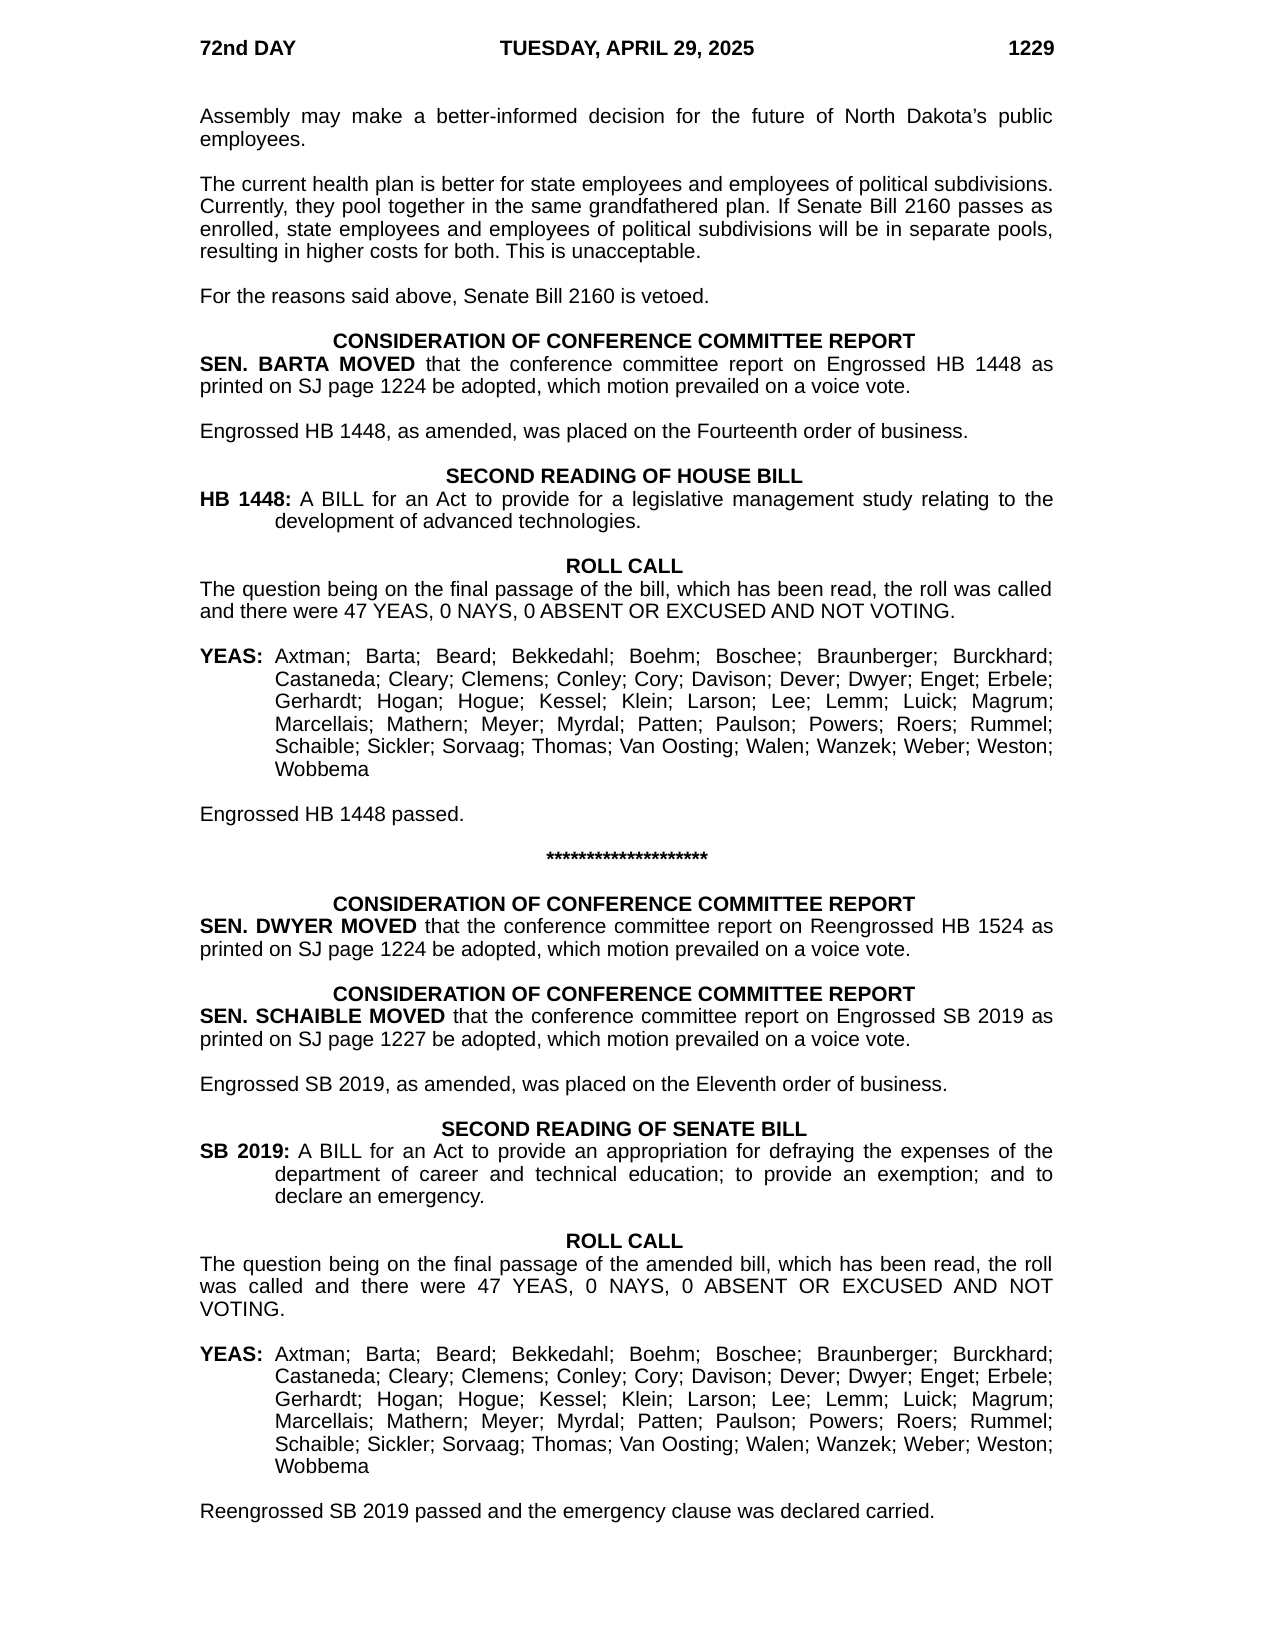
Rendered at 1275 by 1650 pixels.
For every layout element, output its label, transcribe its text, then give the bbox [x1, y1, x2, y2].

text ROLL CALL [199, 556, 1054, 578]
text Assembly may make a better-informed decision for the future of North Dakota’s public employees. [199, 106, 1054, 151]
text For the reasons said above, Senate Bill 2160 is vetoed. [199, 286, 1054, 308]
subtitle Page 1229 [9, 9, 109, 57]
text SEN. BARTA MOVED that the conference committee report on Engrossed HB 1448 as printed on SJ page 1224 be adopted, which motion prevailed on a voice vote. [199, 353, 1054, 398]
title SB 2019: A BILL for an Act to provide an appropriation for defraying the expenses of the department of career and technical education; to provide an exemption; and to declare an emergency. [199, 1141, 1054, 1208]
text Engrossed HB 1448 passed. [199, 803, 1054, 826]
text Reengrossed SB 2019 passed and the emergency clause was declared carried. [199, 1501, 1054, 1523]
text SEN. DWYER MOVED that the conference committee report on Reengrossed HB 1524 as printed on SJ page 1224 be adopted, which motion prevailed on a voice vote. [199, 916, 1054, 961]
text SECOND READING OF HOUSE BILL [199, 466, 1054, 488]
text The question being on the final passage of the bill, which has been read, the roll was called and there were 47 YEAS, 0 NAYS, 0 ABSENT OR EXCUSED AND NOT VOTING. [199, 578, 1054, 623]
title YEAS: Axtman; Barta; Beard; Bekkedahl; Boehm; Boschee; Braunberger; Burckhard; Castaneda; Cleary; Clemens; Conley; Cory; Davison; Dever; Dwyer; Enget; Erbele; Gerhardt; Hogan; Hogue; Kessel; Klein; Larson; Lee; Lemm; Luick; Magrum; Marcellais; Mathern; Meyer; Myrdal; Patten; Paulson; Powers; Roers; Rummel; Schaible; Sickler; Sorvaag; Thomas; Van Oosting; Walen; Wanzek; Weber; Weston; Wobbema [199, 1343, 1054, 1478]
text ROLL CALL [199, 1231, 1054, 1253]
text CONSIDERATION OF CONFERENCE COMMITTEE REPORT [199, 983, 1054, 1006]
text Engrossed HB 1448, as amended, was placed on the Fourteenth order of business. [199, 421, 1054, 443]
text Engrossed SB 2019, as amended, was placed on the Eleventh order of business. [199, 1073, 1054, 1096]
text CONSIDERATION OF CONFERENCE COMMITTEE REPORT [199, 331, 1054, 353]
text [0, 0, 118, 66]
text The current health plan is better for state employees and employees of political subdivisions. Currently, they pool together in the same grandfathered plan. If Senate Bill 2160 passes as enrolled, state employees and employees of political subdivisions will be in separate pools, resulting in higher costs for both. This is unacceptable. [199, 173, 1054, 263]
text ******************** [199, 848, 1054, 871]
title YEAS: Axtman; Barta; Beard; Bekkedahl; Boehm; Boschee; Braunberger; Burckhard; Castaneda; Cleary; Clemens; Conley; Cory; Davison; Dever; Dwyer; Enget; Erbele; Gerhardt; Hogan; Hogue; Kessel; Klein; Larson; Lee; Lemm; Luick; Magrum; Marcellais; Mathern; Meyer; Myrdal; Patten; Paulson; Powers; Roers; Rummel; Schaible; Sickler; Sorvaag; Thomas; Van Oosting; Walen; Wanzek; Weber; Weston; Wobbema [199, 646, 1054, 781]
text CONSIDERATION OF CONFERENCE COMMITTEE REPORT [199, 893, 1054, 916]
text SECOND READING OF SENATE BILL [199, 1118, 1054, 1141]
title HB 1448: A BILL for an Act to provide for a legislative management study relating to the development of advanced technologies. [199, 488, 1054, 533]
text SEN. SCHAIBLE MOVED that the conference committee report on Engrossed SB 2019 as printed on SJ page 1227 be adopted, which motion prevailed on a voice vote. [199, 1006, 1054, 1051]
text The question being on the final passage of the amended bill, which has been read, the roll was called and there were 47 YEAS, 0 NAYS, 0 ABSENT OR EXCUSED AND NOT VOTING. [199, 1253, 1054, 1321]
